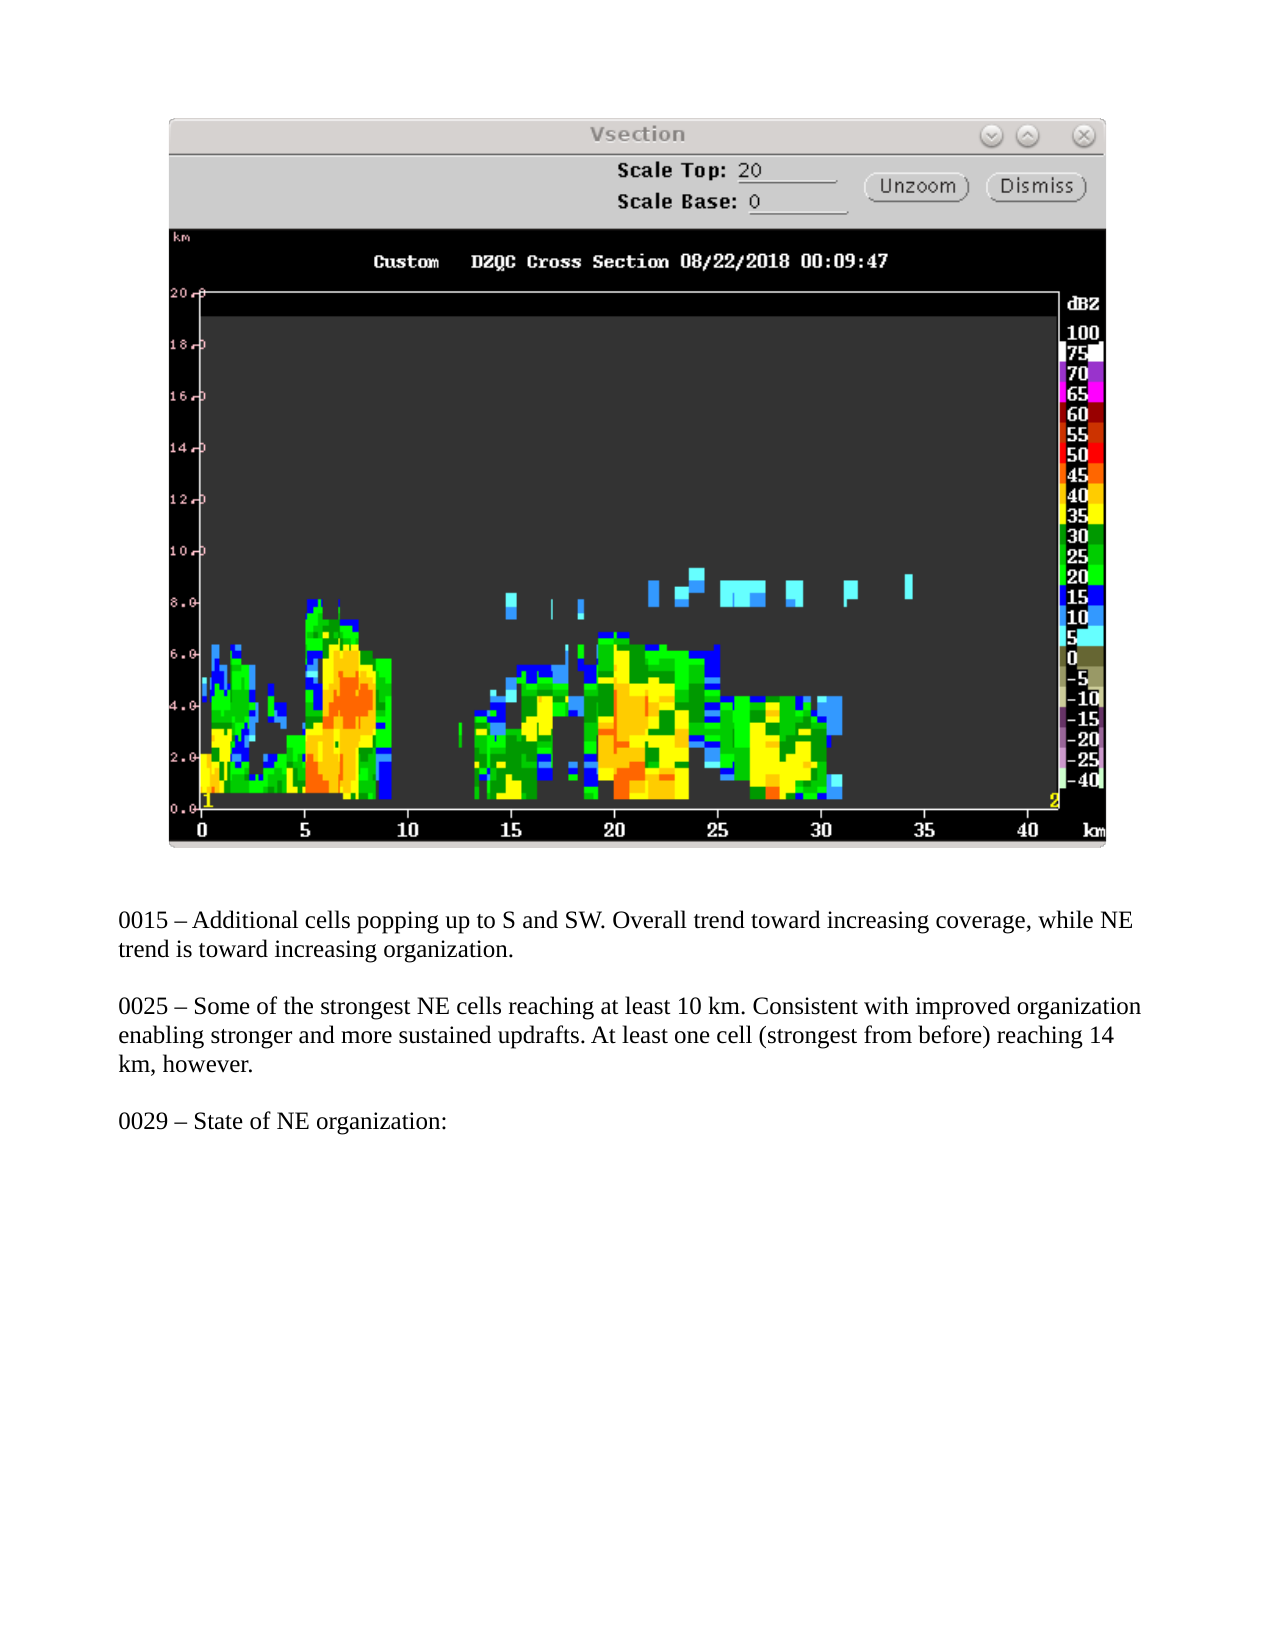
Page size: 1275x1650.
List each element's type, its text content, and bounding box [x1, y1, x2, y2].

text 0015 – Additional cells popping up to S and SW. Overall trend toward increasing coverage, while NE trend is toward increasing organization. [118, 905, 1157, 963]
picture [168, 118, 1107, 848]
text 0025 – Some of the strongest NE cells reaching at least 10 km. Consistent with improved organization enabling stronger and more sustained updrafts. At least one cell (strongest from before) reaching 14 km, however. [118, 991, 1157, 1078]
text 0029 – State of NE organization: [118, 1106, 1157, 1135]
